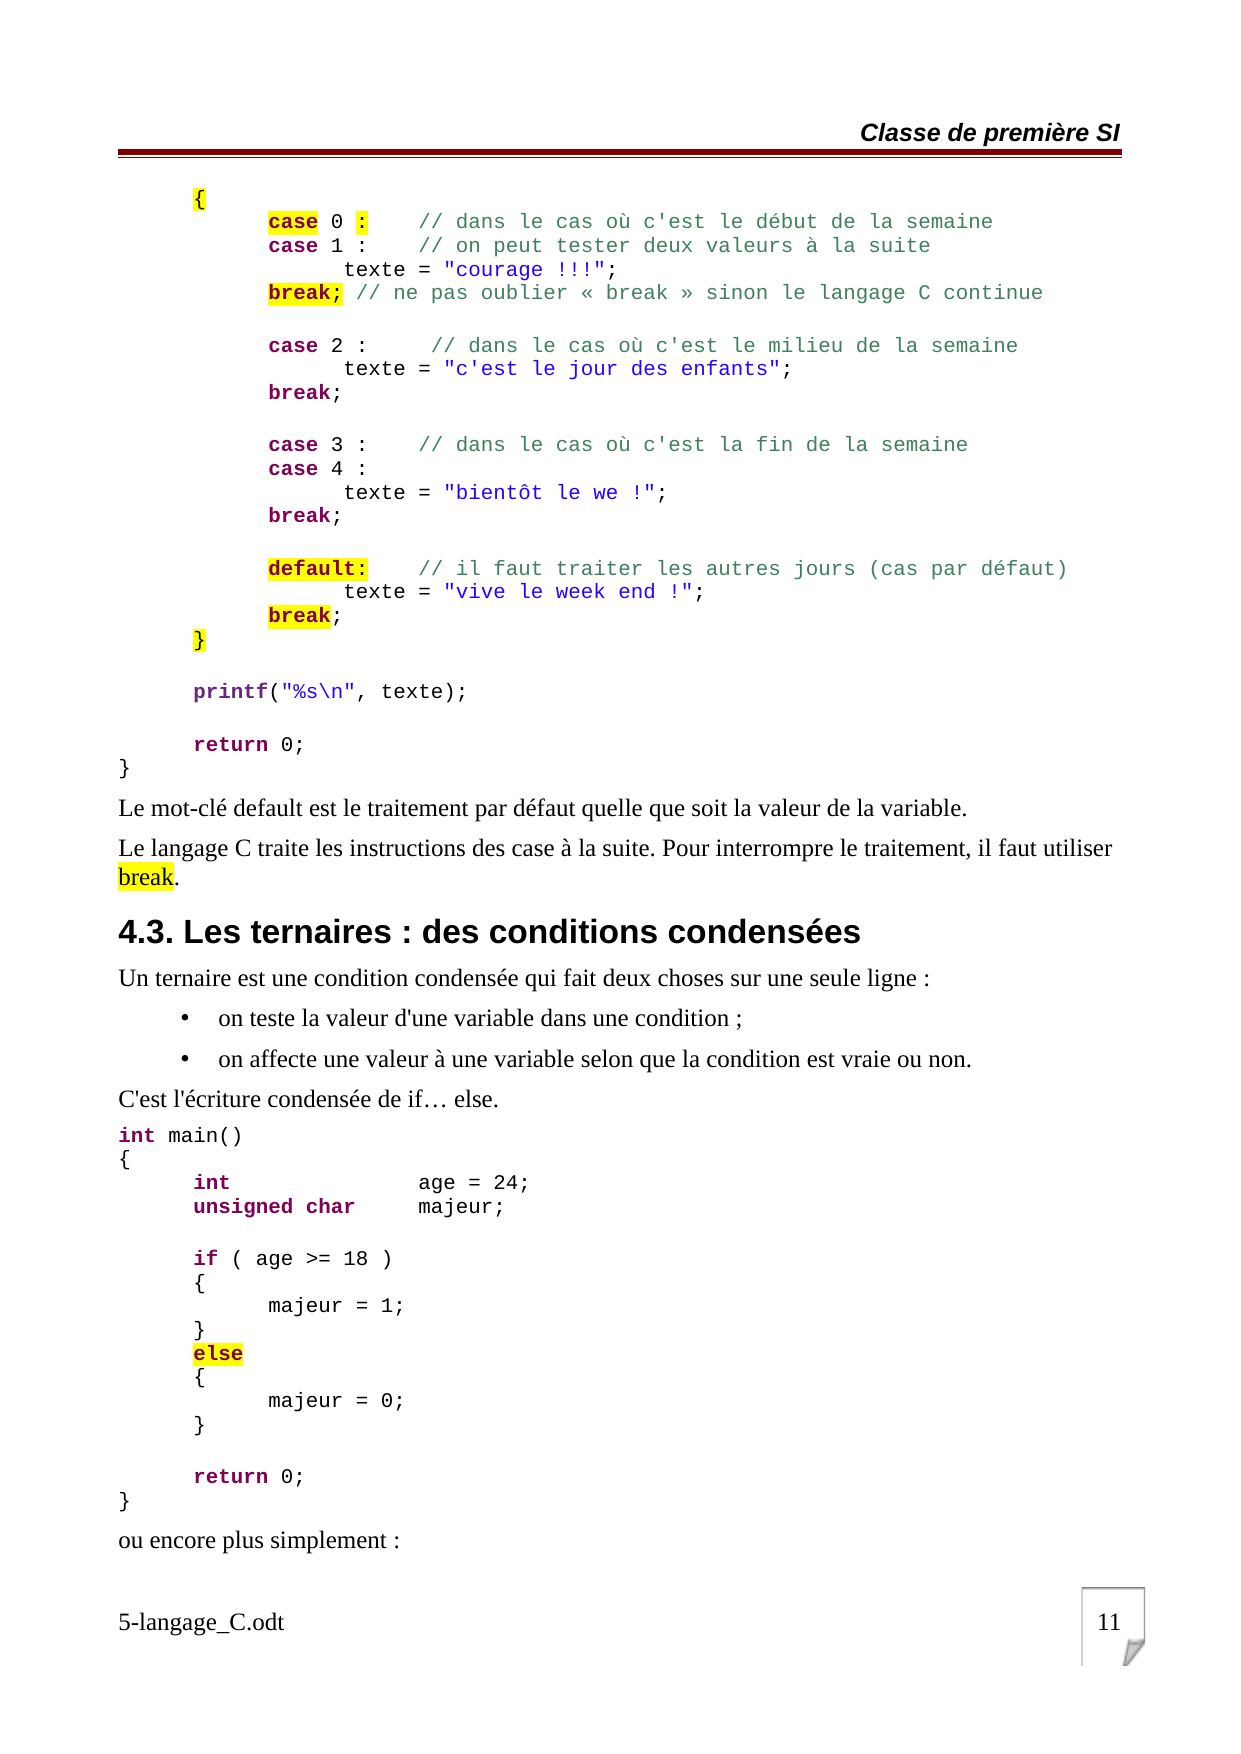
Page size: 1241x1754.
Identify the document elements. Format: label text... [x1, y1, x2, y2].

text majeur = 1; [118, 1295, 1122, 1319]
text return 0; [118, 733, 1122, 757]
text case 0 : // dans le cas où c'est le début de la semaine [118, 211, 1122, 235]
text C'est l'écriture condensée de if… else. [118, 1084, 1122, 1113]
text break; [118, 382, 1122, 406]
text { [118, 1148, 1122, 1172]
text else [118, 1343, 1122, 1366]
text } [118, 1413, 1122, 1437]
text case 1 : // on peut tester deux valeurs à la suite [118, 235, 1122, 259]
text { [118, 1366, 1122, 1390]
text } [118, 1489, 1122, 1513]
text majeur = 0; [118, 1390, 1122, 1413]
text } [118, 629, 1122, 652]
list on affecte une valeur à une variable selon que la condition est vraie ou non. [181, 1044, 1122, 1072]
text Un ternaire est une condition condensée qui fait deux choses sur une seule ligne : [118, 963, 1122, 991]
text case 3 : // dans le cas où c'est la fin de la semaine [118, 434, 1122, 458]
text texte = "bientôt le we !"; [118, 482, 1122, 505]
text break; [118, 505, 1122, 529]
text case 2 : // dans le cas où c'est le milieu de la semaine [118, 335, 1122, 358]
text break; [118, 605, 1122, 629]
text texte = "vive le week end !"; [118, 581, 1122, 605]
list on teste la valeur d'une variable dans une condition ; [181, 1003, 1122, 1032]
text int age = 24; [118, 1172, 1122, 1196]
text texte = "courage !!!"; [118, 259, 1122, 282]
text { [118, 1272, 1122, 1295]
text } [118, 757, 1122, 781]
text texte = "c'est le jour des enfants"; [118, 358, 1122, 382]
text unsigned char majeur; [118, 1196, 1122, 1219]
text case 4 : [118, 458, 1122, 482]
text } [118, 1319, 1122, 1343]
subtitle 4.3. Les ternaires : des conditions condensées [118, 911, 1122, 950]
text Le langage C traite les instructions des case à la suite. Pour interrompre le traitement, il faut utiliser break. [118, 833, 1122, 891]
text break; // ne pas oublier « break » sinon le langage C continue [118, 282, 1122, 306]
text int main() [118, 1125, 1122, 1148]
text default: // il faut traiter les autres jours (cas par défaut) [118, 558, 1122, 581]
text ou encore plus simplement : [118, 1525, 1122, 1554]
text { [118, 188, 1122, 211]
text printf("%s\n", texte); [118, 681, 1122, 705]
text Le mot-clé default est le traitement par défaut quelle que soit la valeur de la variable. [118, 793, 1122, 821]
text if ( age >= 18 ) [118, 1248, 1122, 1272]
text return 0; [118, 1466, 1122, 1489]
